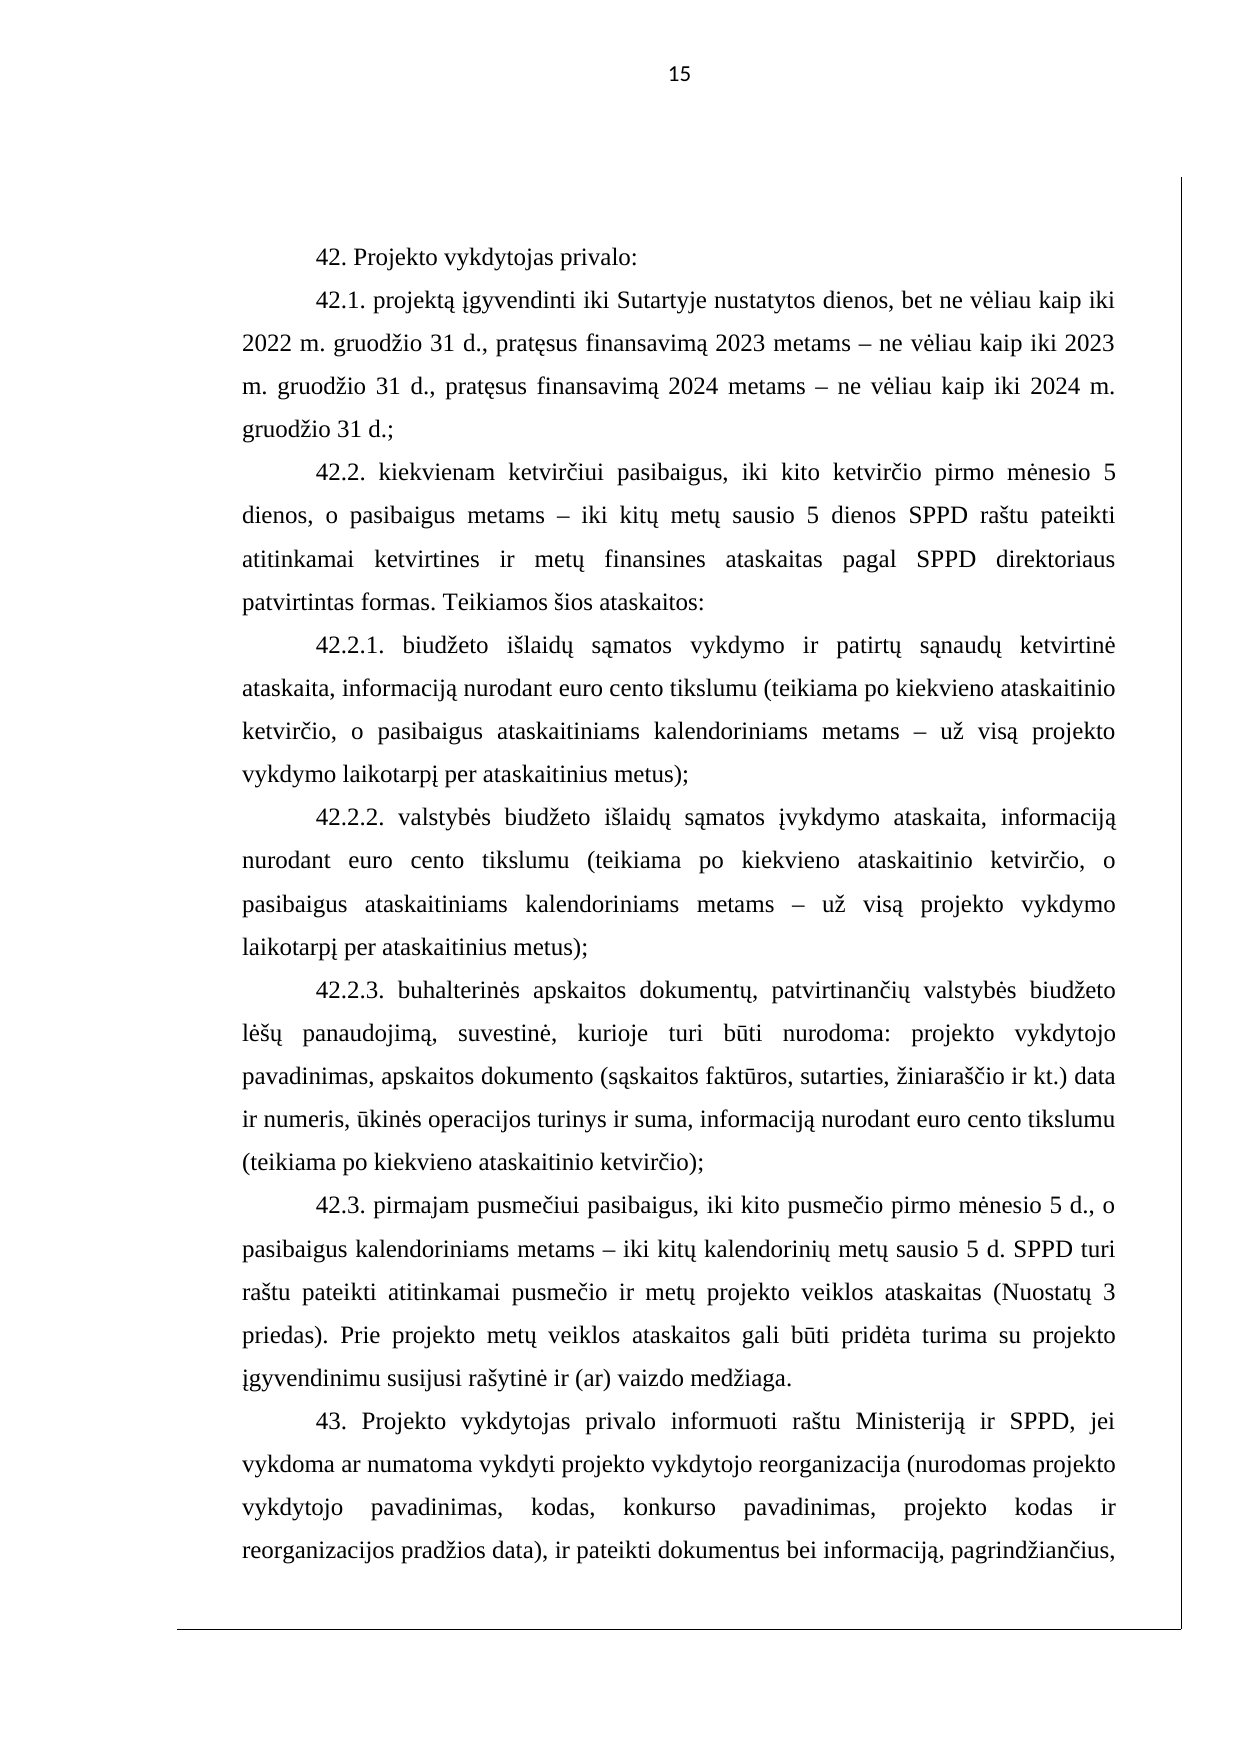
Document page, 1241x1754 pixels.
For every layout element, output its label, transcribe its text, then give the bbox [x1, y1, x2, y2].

text 42.2.1. biudžeto išlaidų sąmatos vykdymo ir patirtų sąnaudų ketvirtinė ataskaita, informaciją nurodant euro cento tikslumu (teikiama po kiekvieno ataskaitinio ketvirčio, o pasibaigus ataskaitiniams kalendoriniams metams – už visą projekto vykdymo laikotarpį per ataskaitinius metus); [177, 565, 1181, 738]
text 42.3. pirmajam pusmečiui pasibaigus, iki kito pusmečio pirmo mėnesio 5 d., o pasibaigus kalendoriniams metams – iki kitų kalendorinių metų sausio 5 d. SPPD turi raštu pateikti atitinkamai pusmečio ir metų projekto veiklos ataskaitas (Nuostatų 3 priedas). Prie projekto metų veiklos ataskaitos gali būti pridėta turima su projekto įgyvendinimu susijusi rašytinė ir (ar) vaizdo medžiaga. [177, 1126, 1181, 1342]
text 42.2.2. valstybės biudžeto išlaidų sąmatos įvykdymo ataskaita, informaciją nurodant euro cento tikslumu (teikiama po kiekvieno ataskaitinio ketvirčio, o pasibaigus ataskaitiniams kalendoriniams metams – už visą projekto vykdymo laikotarpį per ataskaitinius metus); [177, 738, 1181, 910]
text 43. Projekto vykdytojas privalo informuoti raštu Ministeriją ir SPPD, jei vykdoma ar numatoma vykdyti projekto vykdytojo reorganizacija (nurodomas projekto vykdytojo pavadinimas, kodas, konkurso pavadinimas, projekto kodas ir reorganizacijos pradžios data), ir pateikti dokumentus bei informaciją, pagrindžiančius, kad po reorganizacijos veiksiantis juridinis asmuo, perimantis projekto vykdytojo teises ir pareigas, bus pajėgus tinkamai vykdyti projekto veiklas. [177, 1342, 1181, 1629]
text 42.2.3. buhalterinės apskaitos dokumentų, patvirtinančių valstybės biudžeto lėšų panaudojimą, suvestinė, kurioje turi būti nurodoma: projekto vykdytojo pavadinimas, apskaitos dokumento (sąskaitos faktūros, sutarties, žiniaraščio ir kt.) data ir numeris, ūkinės operacijos turinys ir suma, informaciją nurodant euro cento tikslumu (teikiama po kiekvieno ataskaitinio ketvirčio); [177, 910, 1181, 1126]
text 42.2. kiekvienam ketvirčiui pasibaigus, iki kito ketvirčio pirmo mėnesio 5 dienos, o pasibaigus metams – iki kitų metų sausio 5 dienos SPPD raštu pateikti atitinkamai ketvirtines ir metų finansines ataskaitas pagal SPPD direktoriaus patvirtintas formas. Teikiamos šios ataskaitos: [177, 393, 1181, 565]
text 42. Projekto vykdytojas privalo: [177, 177, 1181, 220]
text 42.1. projektą įgyvendinti iki Sutartyje nustatytos dienos, bet ne vėliau kaip iki 2022 m. gruodžio 31 d., pratęsus finansavimą 2023 metams – ne vėliau kaip iki 2023 m. gruodžio 31 d., pratęsus finansavimą 2024 metams – ne vėliau kaip iki 2024 m. gruodžio 31 d.; [177, 220, 1181, 393]
